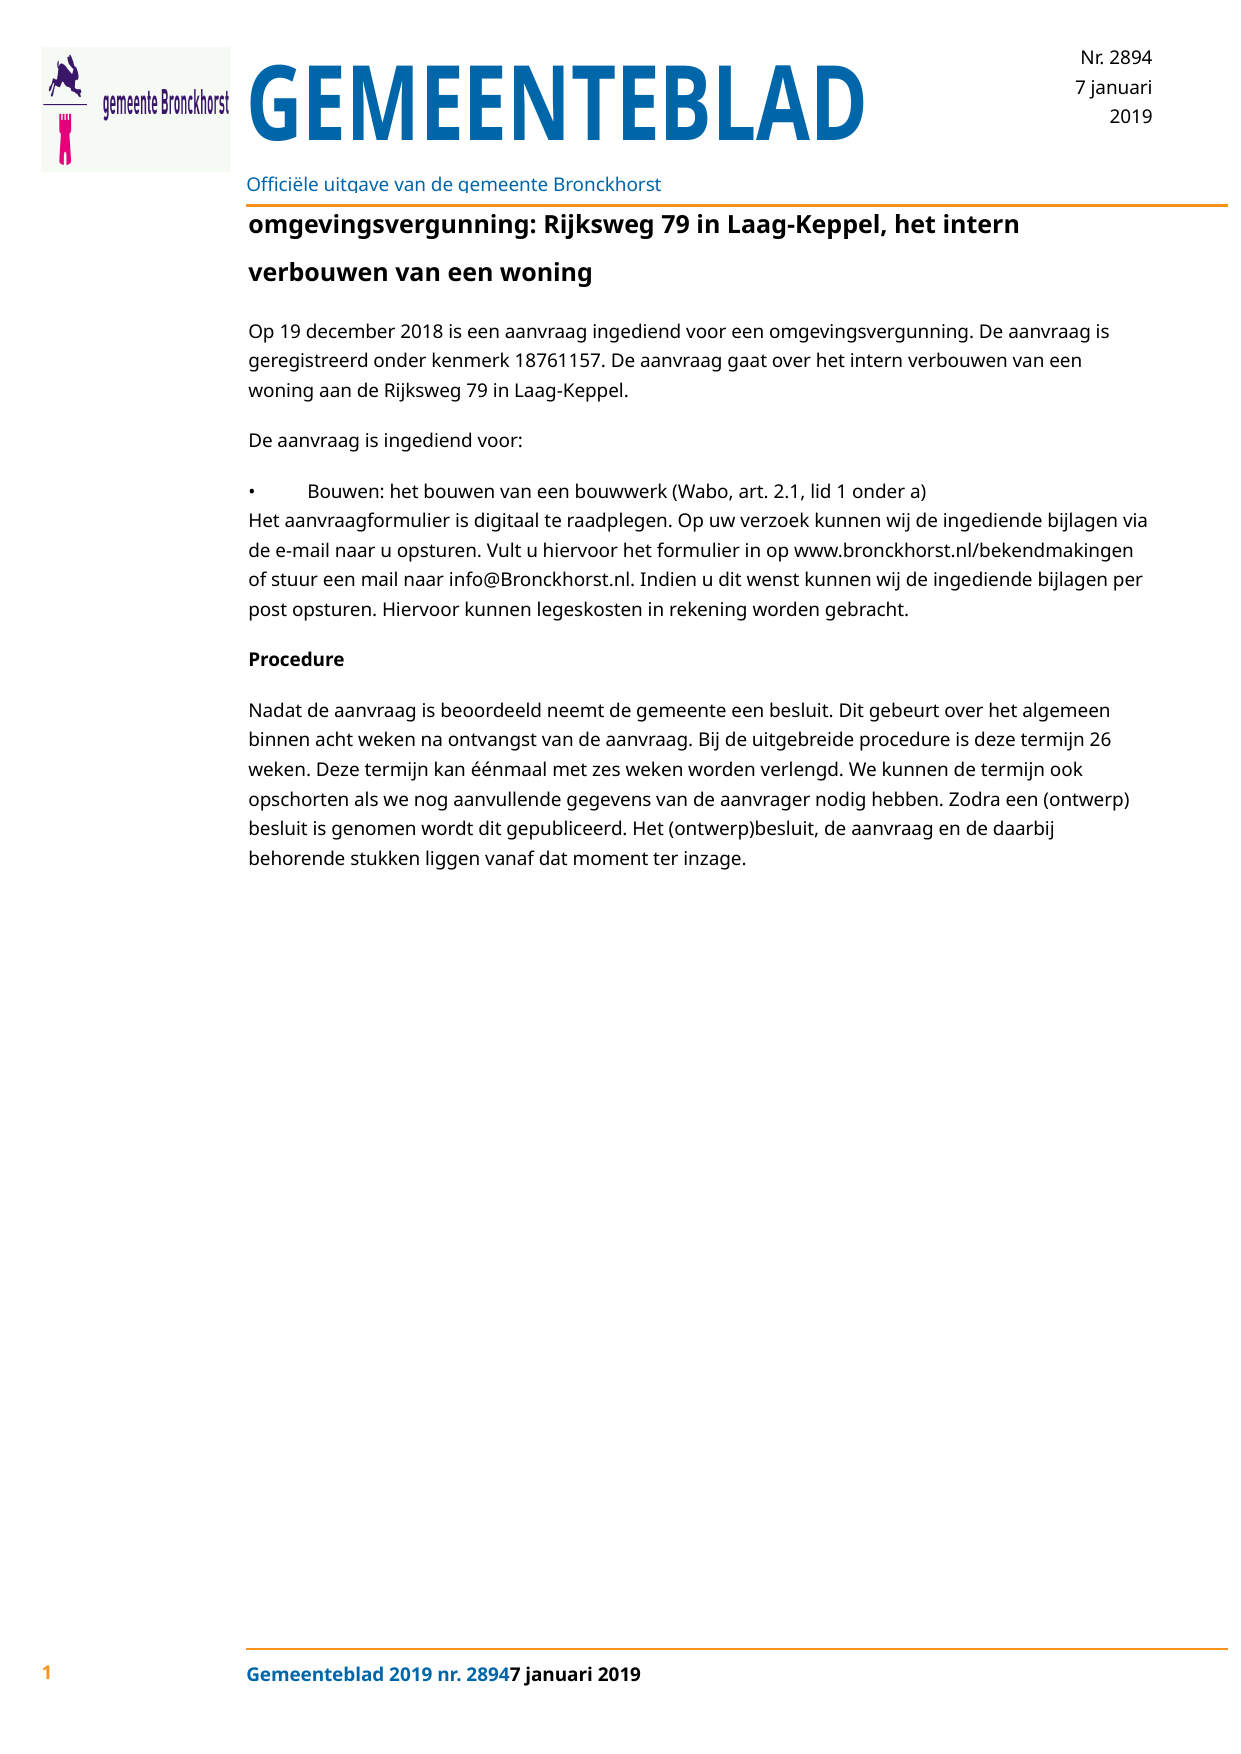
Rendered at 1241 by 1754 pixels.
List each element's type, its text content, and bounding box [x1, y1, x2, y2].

text Op 19 december 2018 is een aanvraag ingediend voor een omgevingsvergunning. De aanvraag is geregistreerd onder kenmerk 18761157. De aanvraag gaat over het intern verbouwen van een woning aan de Rijksweg 79 in Laag-Keppel. [248, 318, 1152, 403]
list Bouwen: het bouwen van een bouwwerk (Wabo, art. 2.1, lid 1 onder a) [248, 478, 1152, 504]
text Procedure [248, 647, 1152, 672]
text De aanvraag is ingediend voor: [248, 427, 1152, 453]
text Het aanvraagformulier is digitaal te raadplegen. Op uw verzoek kunnen wij de ingediende bijlagen via de e-mail naar u opsturen. Vult u hiervoor het formulier in op www.bronckhorst.nl/bekendmakingen of stuur een mail naar info@Bronckhorst.nl. Indien u dit wenst kunnen wij de ingediende bijlagen per post opsturen. Hiervoor kunnen legeskosten in rekening worden gebracht. [248, 507, 1152, 622]
text omgevingsvergunning: Rijksweg 79 in Laag-Keppel, het intern verbouwen van een woning [248, 207, 1152, 288]
picture [41, 47, 231, 172]
text Nadat de aanvraag is beoordeeld neemt de gemeente een besluit. Dit gebeurt over het algemeen binnen acht weken na ontvangst van de aanvraag. Bij de uitgebreide procedure is deze termijn 26 weken. Deze termijn kan éénmaal met zes weken worden verlengd. We kunnen de termijn ook opschorten als we nog aanvullende gegevens van de aanvrager nodig hebben. Zodra een (ontwerp) besluit is genomen wordt dit gepubliceerd. Het (ontwerp)besluit, de aanvraag en de daarbij behorende stukken liggen vanaf dat moment ter inzage. [248, 697, 1152, 871]
